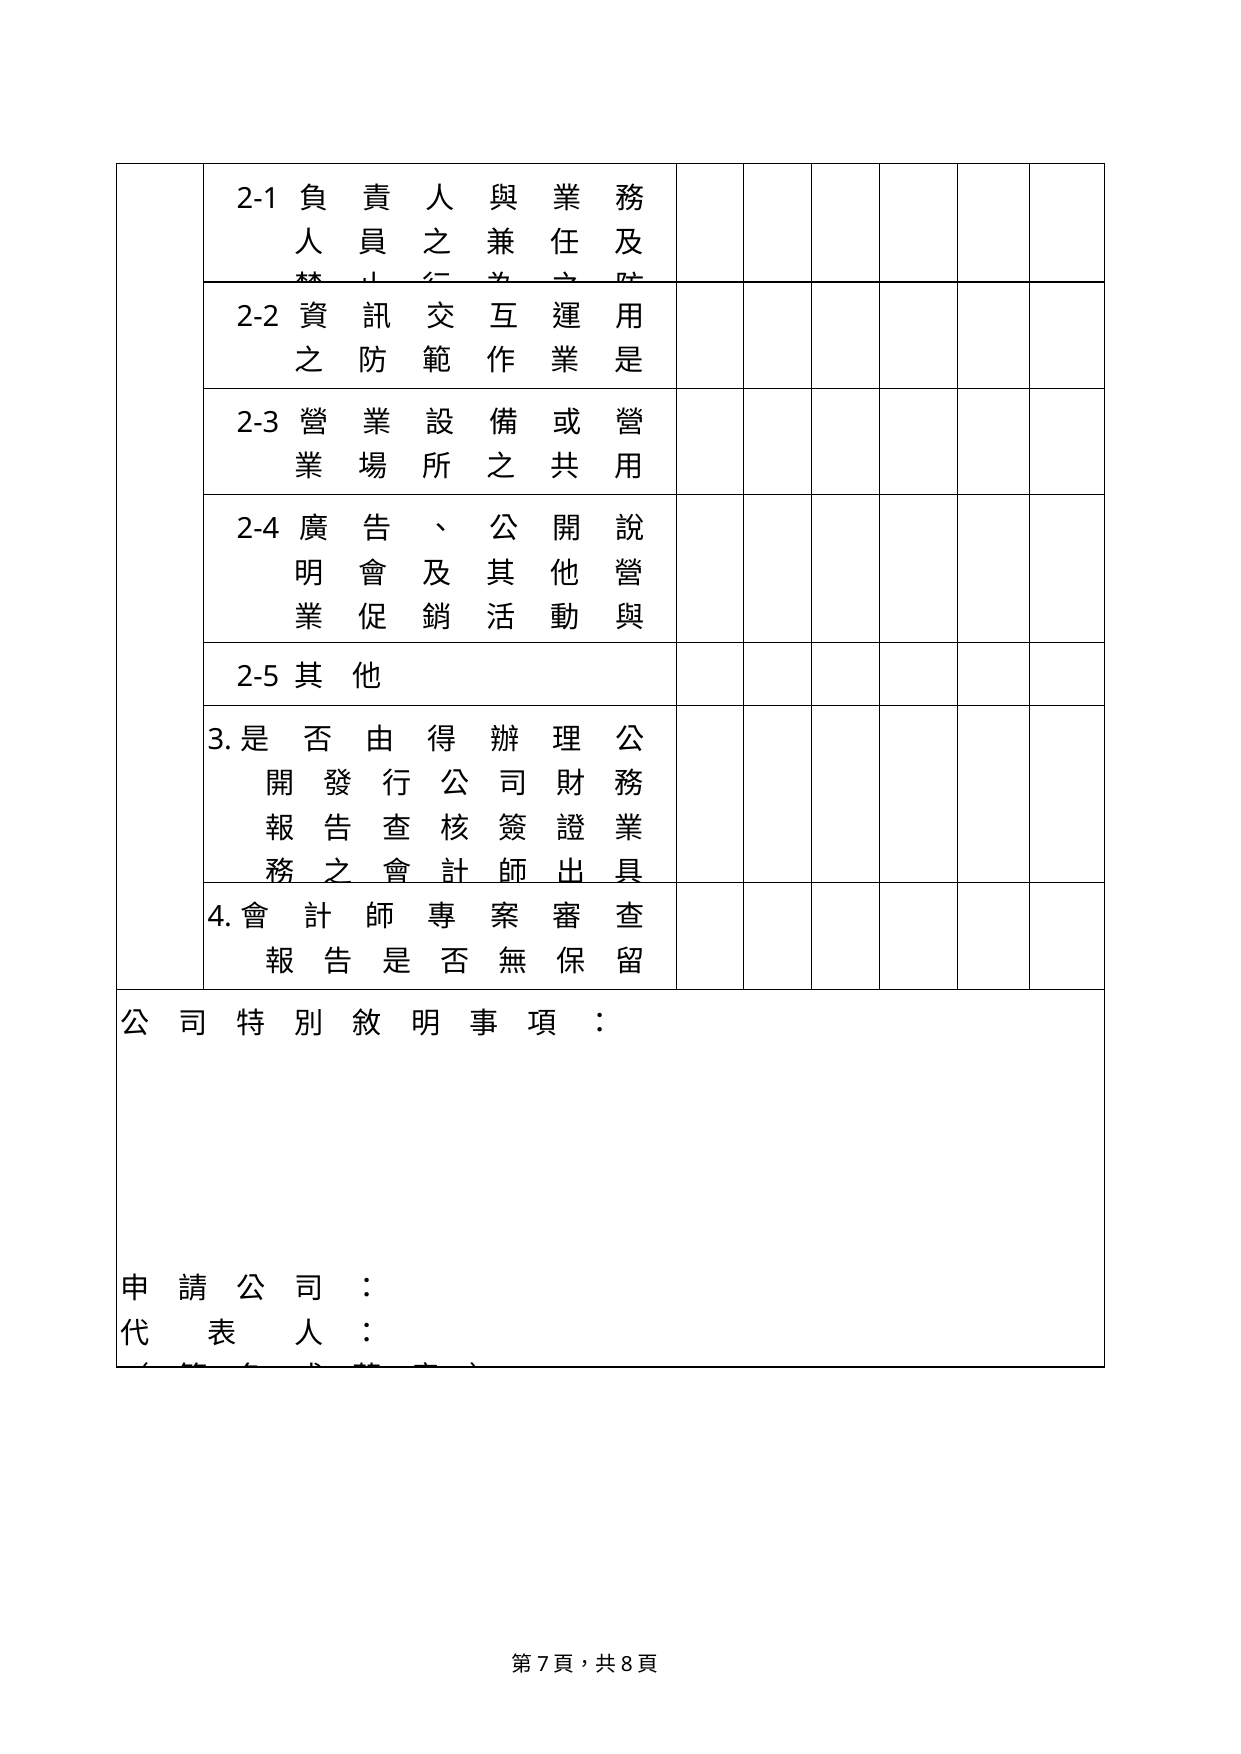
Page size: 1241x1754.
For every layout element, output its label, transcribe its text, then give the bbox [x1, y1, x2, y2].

table_cell [880, 389, 957, 494]
table_cell 2-4廣告、公開說明會及其他營業促銷活動與受益人或客戶利益衝突或有損害其權益之防範作業是否妥適 [204, 495, 676, 642]
table_cell [958, 706, 1029, 882]
table_cell [812, 164, 879, 281]
table_cell 公司特別敘明事項： 申請公司： 代 表 人： （簽名或蓋章） 聯絡人及聯絡電話： [117, 990, 1104, 1366]
table_cell 4.會計師專案審查報告是否無保留意見 [204, 883, 676, 988]
table_cell 2-1負責人與業務人員之兼任及禁止行為之防範作業是否妥適 [204, 164, 676, 281]
table_cell [812, 495, 879, 642]
table_cell 2-3營業設備或營業場所之共用之防範作業是否妥適 [204, 389, 676, 494]
table_cell [812, 389, 879, 494]
table_cell [1030, 706, 1104, 882]
table_cell [812, 283, 879, 388]
table_cell [117, 164, 203, 988]
table_cell [677, 883, 743, 988]
table_cell [744, 283, 811, 388]
table_cell [1030, 883, 1104, 988]
table_cell [677, 495, 743, 642]
table_cell [744, 643, 811, 705]
table_cell [880, 164, 957, 281]
table_cell [744, 495, 811, 642]
table_cell [880, 643, 957, 705]
table_cell [1030, 495, 1104, 642]
table_cell [880, 495, 957, 642]
table_cell [677, 706, 743, 882]
table_cell [1030, 283, 1104, 388]
table_cell [677, 389, 743, 494]
table_cell [812, 883, 879, 988]
table_cell [677, 164, 743, 281]
table_cell [958, 164, 1029, 281]
table_cell [958, 389, 1029, 494]
table_cell [880, 883, 957, 988]
table_cell [744, 389, 811, 494]
table_cell [744, 164, 811, 281]
table_cell [958, 643, 1029, 705]
table_cell [812, 643, 879, 705]
table_cell [677, 283, 743, 388]
table_cell [1030, 389, 1104, 494]
table_cell [958, 495, 1029, 642]
table_cell [1030, 643, 1104, 705]
table_cell [880, 706, 957, 882]
table_cell 2-5其他 [204, 643, 676, 705]
table_cell [812, 706, 879, 882]
table_cell [880, 283, 957, 388]
table_cell [744, 883, 811, 988]
table_cell 3.是否由得辦理公開發行公司財務報告查核簽證業務之會計師出具專案審查證券投資信託業務之內部控制制度之審查報告 [204, 706, 676, 882]
table_cell 2-2資訊交互運用之防範作業是否妥適 [204, 283, 676, 388]
table_cell [744, 706, 811, 882]
table_cell [958, 283, 1029, 388]
table_cell [1030, 164, 1104, 281]
table_cell [677, 643, 743, 705]
table_cell [958, 883, 1029, 988]
